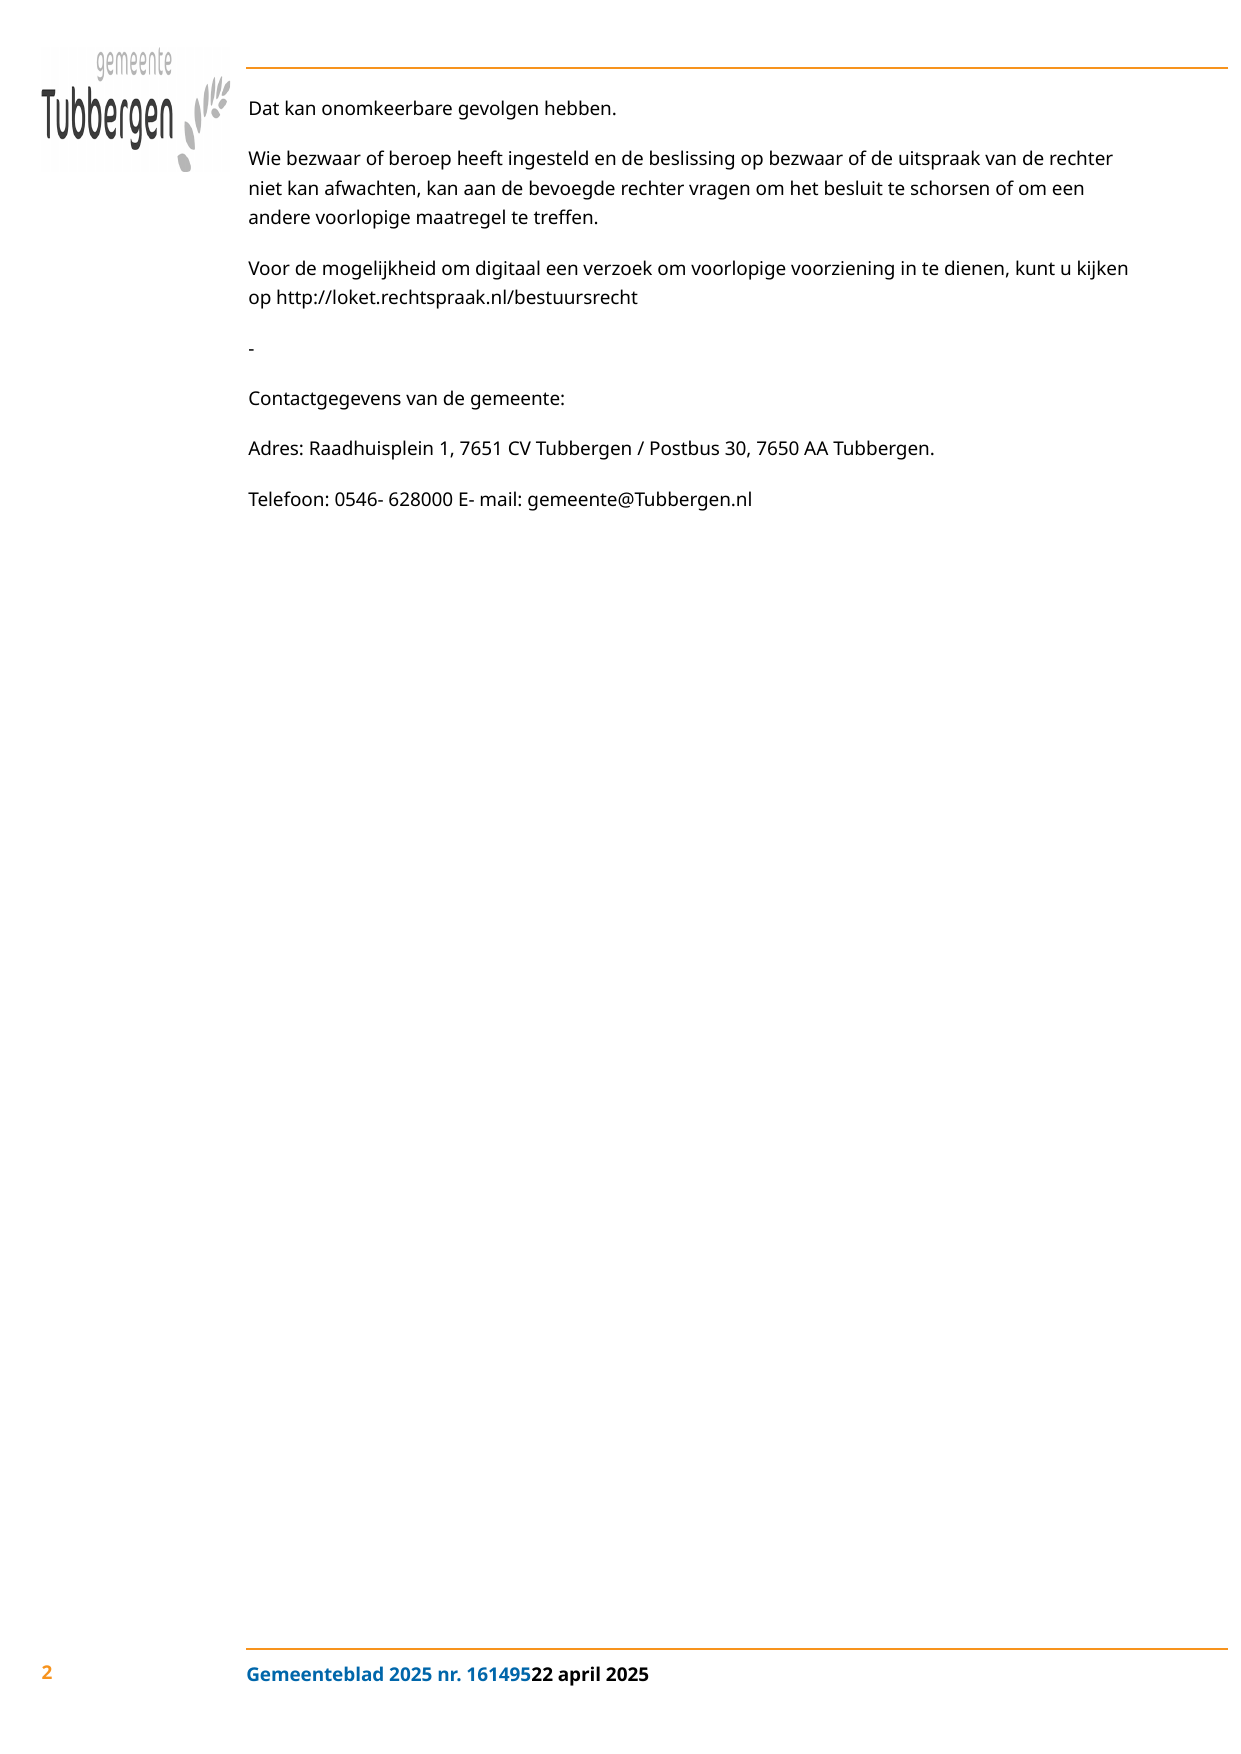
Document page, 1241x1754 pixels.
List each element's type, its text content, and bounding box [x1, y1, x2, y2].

text Voor de mogelijkheid om digitaal een verzoek om voorlopige voorziening in te dienen, kunt u kijken op http://loket.rechtspraak.nl/bestuursrecht [248, 255, 1152, 310]
text Telefoon: 0546- 628000 E- mail: gemeente@Tubbergen.nl [248, 486, 1152, 512]
text - [248, 335, 1152, 361]
text Wie bezwaar of beroep heeft ingesteld en de beslissing op bezwaar of de uitspraak van de rechter niet kan afwachten, kan aan de bevoegde rechter vragen om het besluit te schorsen of om een andere voorlopige maatregel te treffen. [248, 145, 1152, 230]
picture [41, 47, 231, 172]
text Adres: Raadhuisplein 1, 7651 CV Tubbergen / Postbus 30, 7650 AA Tubbergen. [248, 436, 1152, 461]
text Contactgegevens van de gemeente: [248, 385, 1152, 411]
text Dat kan onomkeerbare gevolgen hebben. [248, 95, 1152, 121]
